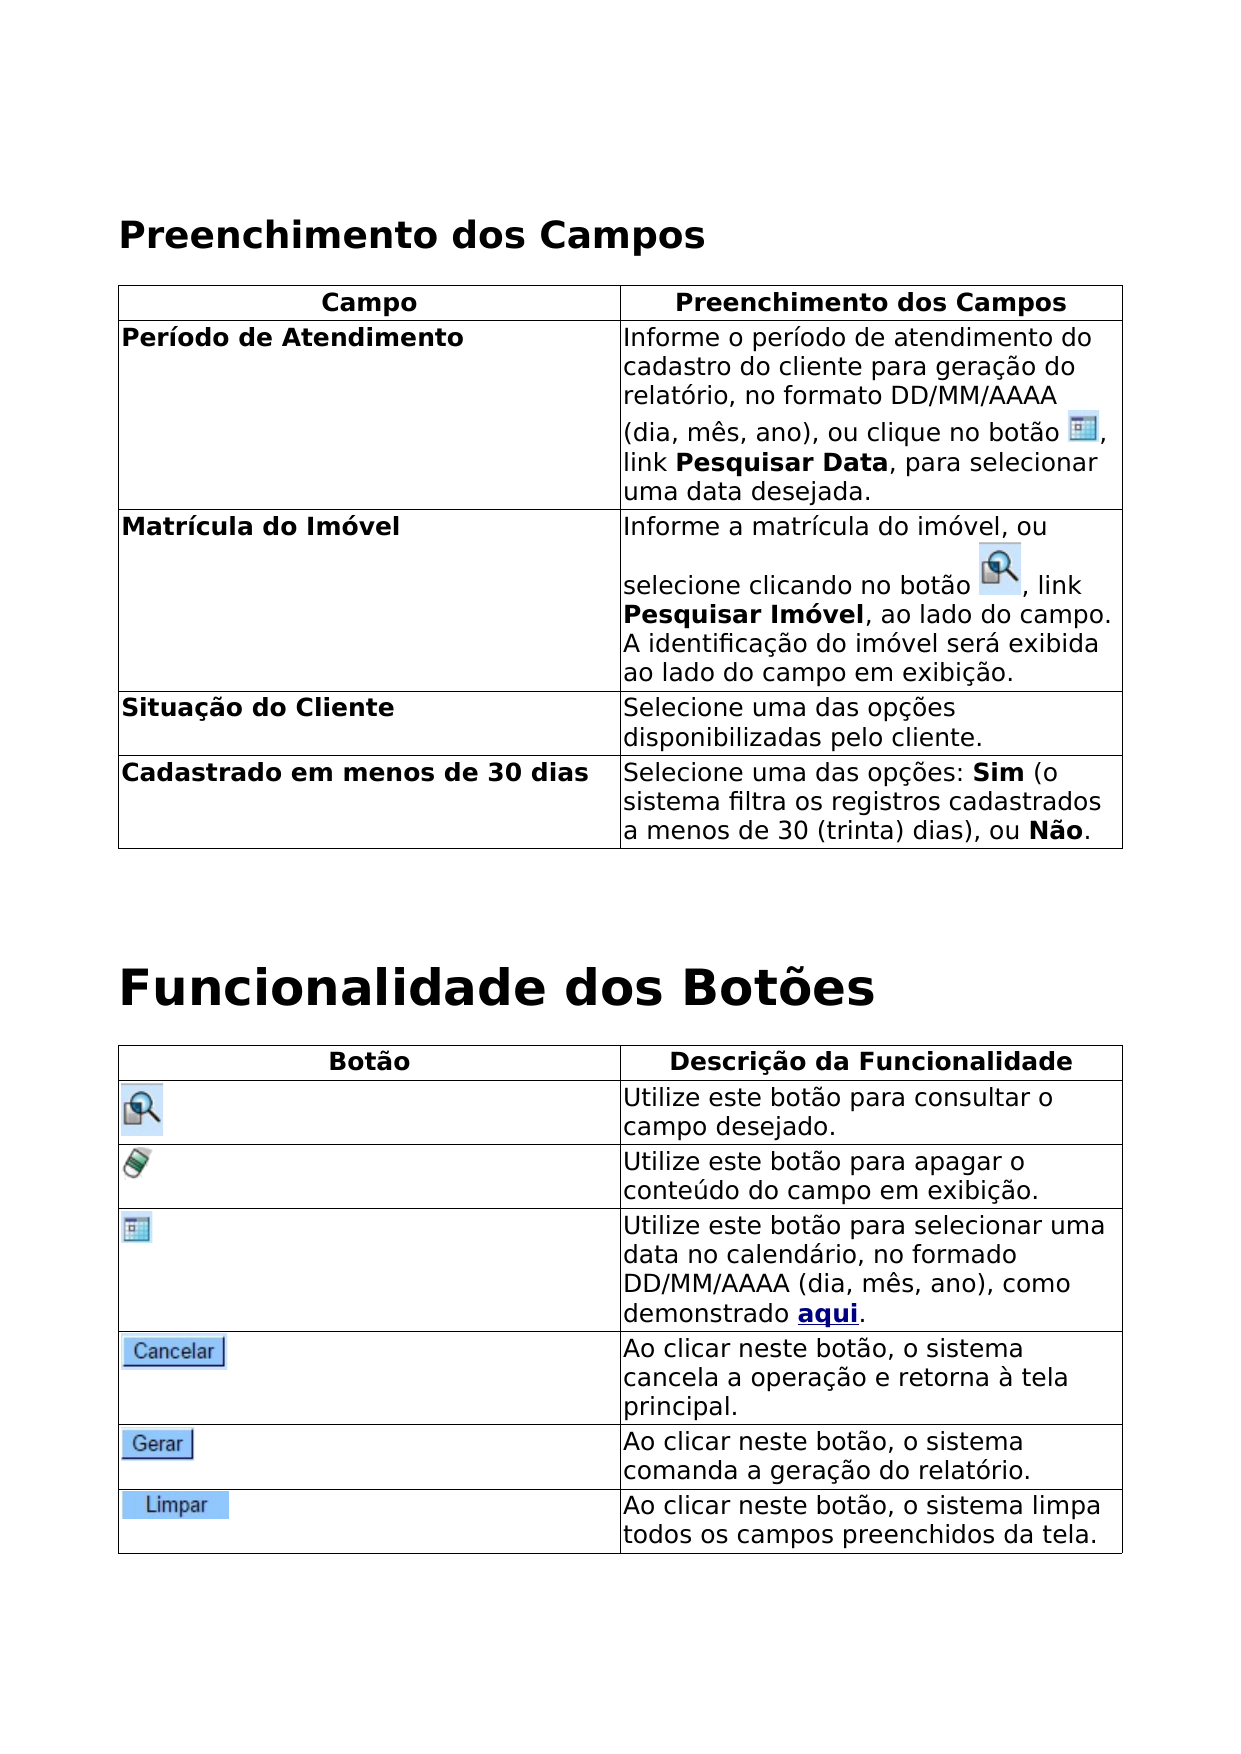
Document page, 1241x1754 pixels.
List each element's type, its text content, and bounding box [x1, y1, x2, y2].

table_cell Informe a matrícula do imóvel, ou selecione clicando no botão , link Pesquisar Imóvel, ao lado do campo. A identificação do imóvel será exibida ao lado do campo em exibição. [621, 510, 1122, 691]
table_cell Utilize este botão para selecionar uma data no calendário, no formado DD/MM/AAAA (dia, mês, ano), como demonstrado aqui. [621, 1209, 1122, 1331]
picture [121, 1427, 195, 1461]
table_header Botão [119, 1046, 620, 1080]
subtitle Funcionalidade dos Botões [118, 959, 1122, 1017]
table_cell [119, 1081, 620, 1144]
picture [121, 1491, 229, 1519]
picture [121, 1082, 164, 1136]
subtitle Preenchimento dos Campos [118, 214, 1122, 258]
table_cell [119, 1490, 620, 1553]
table_cell Utilize este botão para apagar o conteúdo do campo em exibição. [621, 1145, 1122, 1208]
table_cell Período de Atendimento [119, 321, 620, 509]
table_cell Ao clicar neste botão, o sistema cancela a operação e retorna à tela principal. [621, 1332, 1122, 1424]
table_header Preenchimento dos Campos [621, 286, 1122, 320]
table_cell [119, 1209, 620, 1331]
table_header Campo [119, 286, 620, 320]
picture [979, 541, 1022, 595]
table_cell Selecione uma das opções: Sim (o sistema filtra os registros cadastrados a menos de 30 (trinta) dias), ou Não. [621, 756, 1122, 848]
table_cell Utilize este botão para consultar o campo desejado. [621, 1081, 1122, 1144]
table_cell Ao clicar neste botão, o sistema limpa todos os campos preenchidos da tela. [621, 1490, 1122, 1553]
picture [121, 1333, 228, 1370]
table_cell Ao clicar neste botão, o sistema comanda a geração do relatório. [621, 1425, 1122, 1488]
table_cell Matrícula do Imóvel [119, 510, 620, 691]
table_cell [119, 1145, 620, 1208]
picture [1067, 410, 1100, 442]
picture [121, 1147, 153, 1180]
table_cell [119, 1425, 620, 1488]
table_cell Informe o período de atendimento do cadastro do cliente para geração do relatório, no formato DD/MM/AAAA (dia, mês, ano), ou clique no botão , link Pesquisar Data, para selecionar uma data desejada. [621, 321, 1122, 509]
table_cell Cadastrado em menos de 30 dias [119, 756, 620, 848]
table_cell Selecione uma das opções disponibilizadas pelo cliente. [621, 692, 1122, 755]
table_header Descrição da Funcionalidade [621, 1046, 1122, 1080]
table_cell [119, 1332, 620, 1424]
picture [121, 1211, 153, 1243]
table_cell Situação do Cliente [119, 692, 620, 755]
